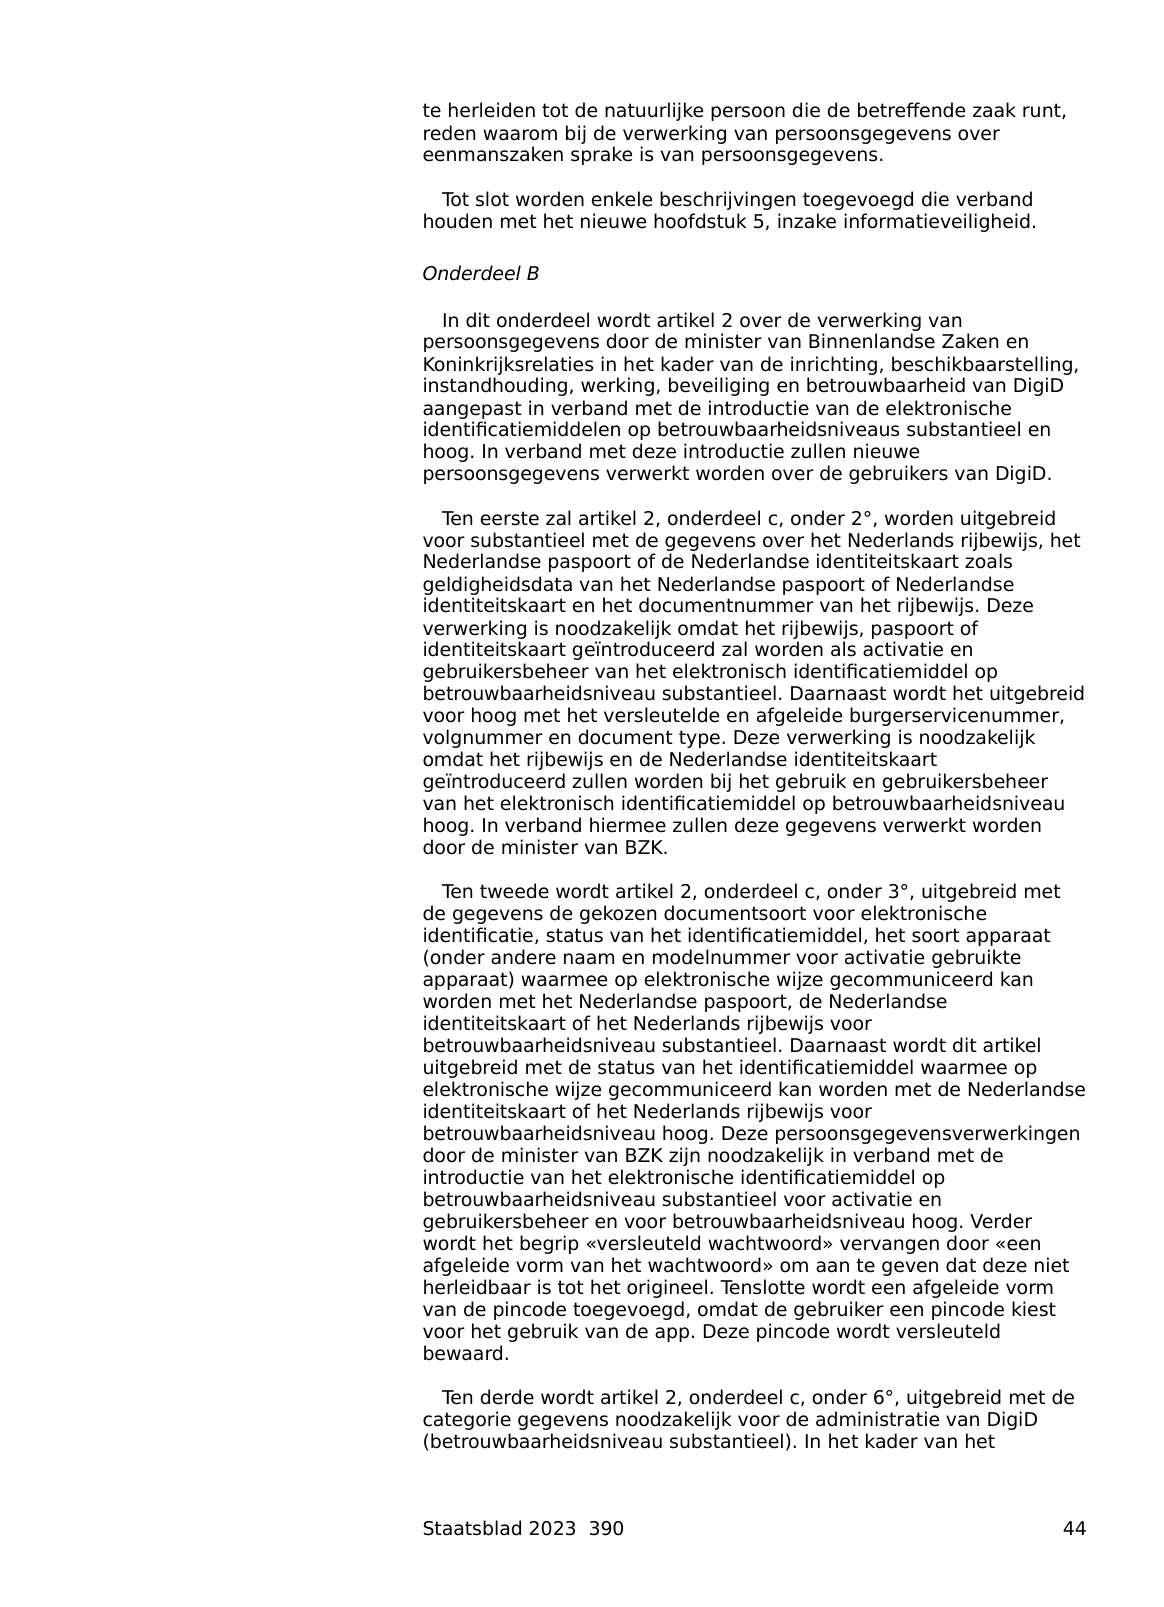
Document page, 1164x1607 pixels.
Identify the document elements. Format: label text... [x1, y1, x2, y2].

text Ten derde wordt artikel 2, onderdeel c, onder 6°, uitgebreid met de categorie gegevens noodzakelijk voor de administratie van DigiD (betrouwbaarheidsniveau substantieel). In het kader van het [422, 1387, 1087, 1453]
subtitle Onderdeel B [422, 262, 1087, 284]
text Ten eerste zal artikel 2, onderdeel c, onder 2°, worden uitgebreid voor substantieel met de gegevens over het Nederlands rijbewijs, het Nederlandse paspoort of de Nederlandse identiteitskaart zoals geldigheidsdata van het Nederlandse paspoort of Nederlandse identiteitskaart en het documentnummer van het rijbewijs. Deze verwerking is noodzakelijk omdat het rijbewijs, paspoort of identiteitskaart geïntroduceerd zal worden als activatie en gebruikersbeheer van het elektronisch identificatiemiddel op betrouwbaarheidsniveau substantieel. Daarnaast wordt het uitgebreid voor hoog met het versleutelde en afgeleide burgerservicenummer, volgnummer en document type. Deze verwerking is noodzakelijk omdat het rijbewijs en de Nederlandse identiteitskaart geïntroduceerd zullen worden bij het gebruik en gebruikersbeheer van het elektronisch identificatiemiddel op betrouwbaarheidsniveau hoog. In verband hiermee zullen deze gegevens verwerkt worden door de minister van BZK. [422, 507, 1087, 859]
text te herleiden tot de natuurlijke persoon die de betreffende zaak runt, reden waarom bij de verwerking van persoonsgegevens over eenmanszaken sprake is van persoonsgegevens. [422, 100, 1087, 166]
text Ten tweede wordt artikel 2, onderdeel c, onder 3°, uitgebreid met de gegevens de gekozen documentsoort voor elektronische identificatie, status van het identificatiemiddel, het soort apparaat (onder andere naam en modelnummer voor activatie gebruikte apparaat) waarmee op elektronische wijze gecommuniceerd kan worden met het Nederlandse paspoort, de Nederlandse identiteitskaart of het Nederlands rijbewijs voor betrouwbaarheidsniveau substantieel. Daarnaast wordt dit artikel uitgebreid met de status van het identificatiemiddel waarmee op elektronische wijze gecommuniceerd kan worden met de Nederlandse identiteitskaart of het Nederlands rijbewijs voor betrouwbaarheidsniveau hoog. Deze persoonsgegevensverwerkingen door de minister van BZK zijn noodzakelijk in verband met de introductie van het elektronische identificatiemiddel op betrouwbaarheidsniveau substantieel voor activatie en gebruikersbeheer en voor betrouwbaarheidsniveau hoog. Verder wordt het begrip «versleuteld wachtwoord» vervangen door «een afgeleide vorm van het wachtwoord» om aan te geven dat deze niet herleidbaar is tot het origineel. Tenslotte wordt een afgeleide vorm van de pincode toegevoegd, omdat de gebruiker een pincode kiest voor het gebruik van de app. Deze pincode wordt versleuteld bewaard. [422, 881, 1087, 1365]
text In dit onderdeel wordt artikel 2 over de verwerking van persoonsgegevens door de minister van Binnenlandse Zaken en Koninkrijksrelaties in het kader van de inrichting, beschikbaarstelling, instandhouding, werking, beveiliging en betrouwbaarheid van DigiD aangepast in verband met de introductie van de elektronische identificatiemiddelen op betrouwbaarheidsniveaus substantieel en hoog. In verband met deze introductie zullen nieuwe persoonsgegevens verwerkt worden over de gebruikers van DigiD. [422, 309, 1087, 485]
text Tot slot worden enkele beschrijvingen toegevoegd die verband houden met het nieuwe hoofdstuk 5, inzake informatieveiligheid. [422, 188, 1087, 232]
